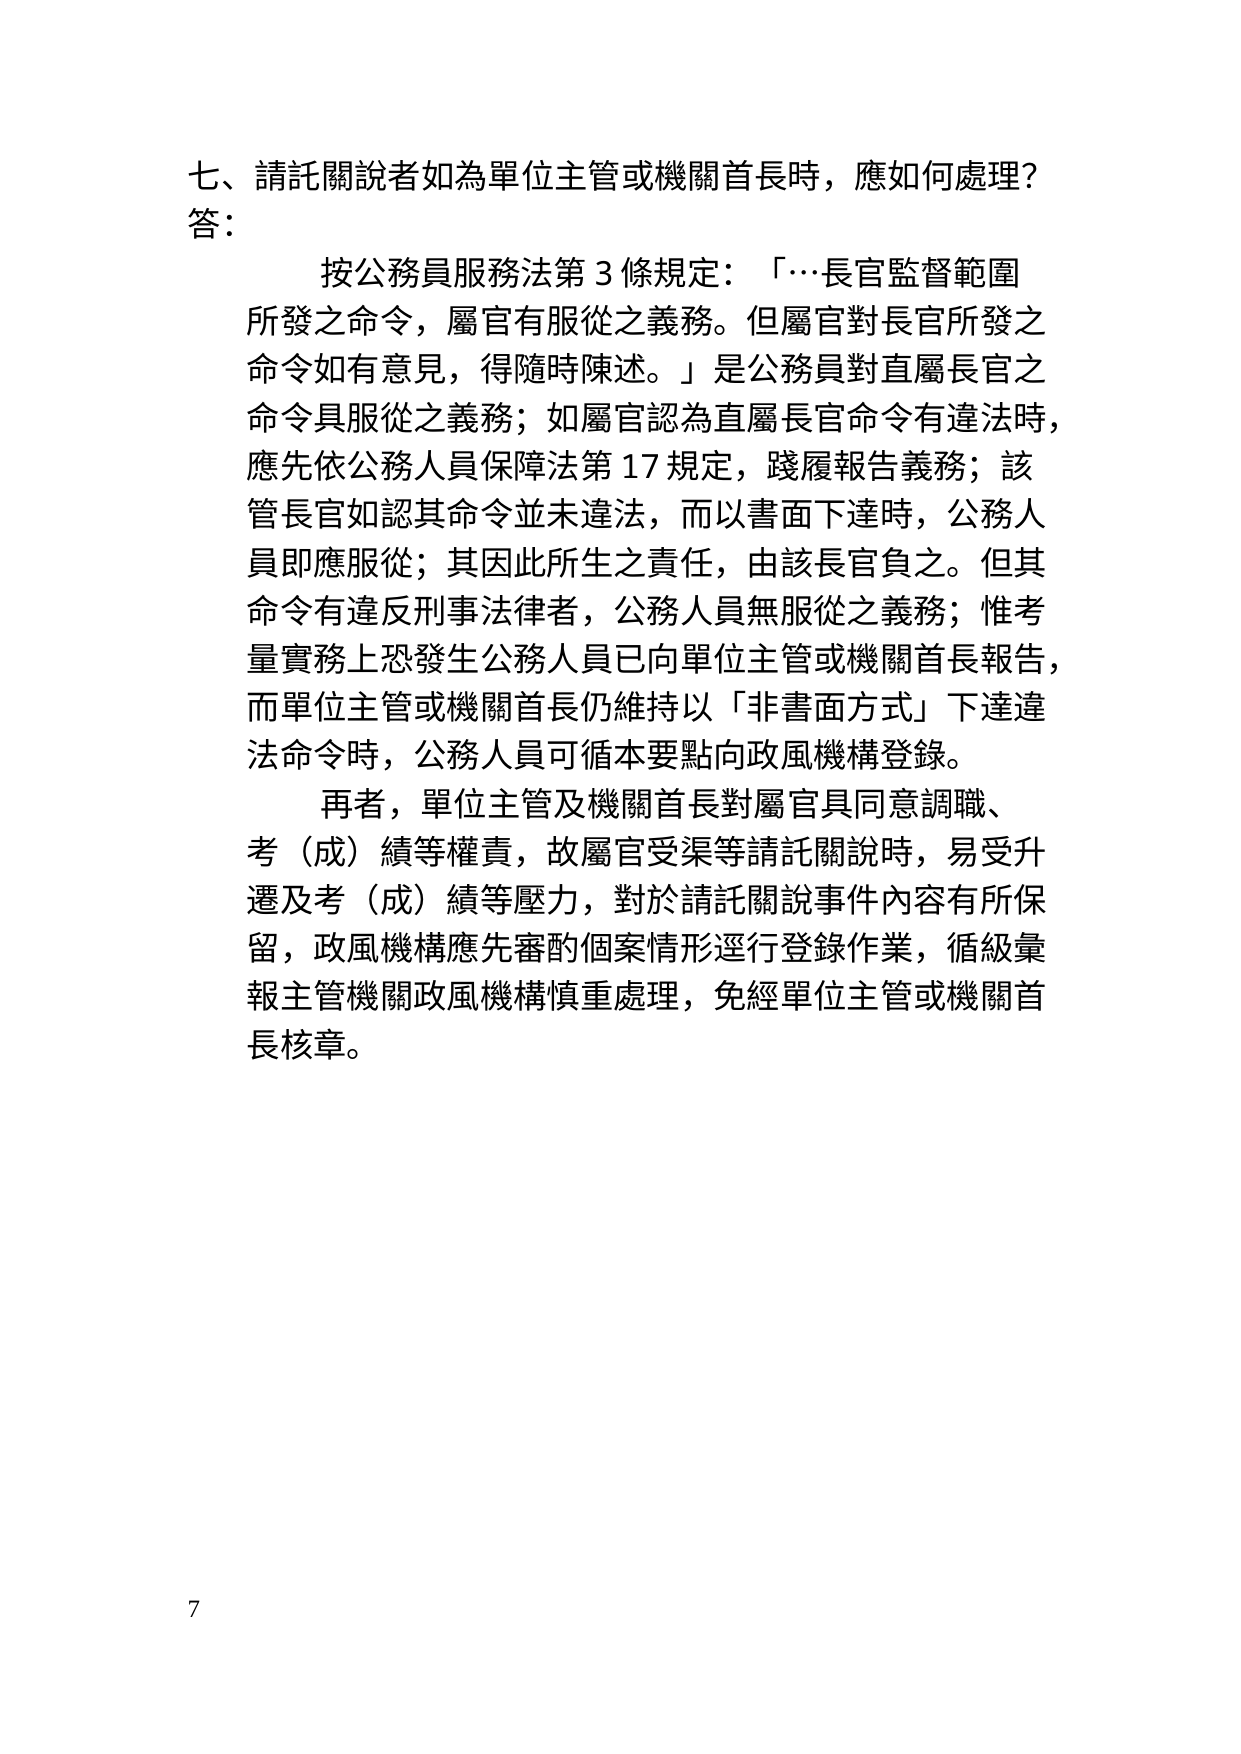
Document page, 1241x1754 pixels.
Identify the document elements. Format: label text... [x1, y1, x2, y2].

text 再者，單位主管及機關首長對屬官具同意調職、考（成）績等權責，故屬官受渠等請託關說時，易受升遷及考（成）績等壓力，對於請託關說事件內容有所保留，政風機構應先審酌個案情形逕行登錄作業，循級彙報主管機關政風機構慎重處理，免經單位主管或機關首長核章。 [246, 777, 1053, 1067]
text 七、請託關說者如為單位主管或機關首長時，應如何處理？ [187, 150, 1053, 198]
text 按公務員服務法第3條規定：「…長官監督範圍所發之命令，屬官有服從之義務。但屬官對長官所發之命令如有意見，得隨時陳述。」是公務員對直屬長官之命令具服從之義務；如屬官認為直屬長官命令有違法時，應先依公務人員保障法第17規定，踐履報告義務；該管長官如認其命令並未違法，而以書面下達時，公務人員即應服從；其因此所生之責任，由該長官負之。但其命令有違反刑事法律者，公務人員無服從之義務；惟考量實務上恐發生公務人員已向單位主管或機關首長報告，而單位主管或機關首長仍維持以「非書面方式」下達違法命令時，公務人員可循本要點向政風機構登錄。 [246, 246, 1053, 777]
text 答： [187, 198, 1053, 246]
